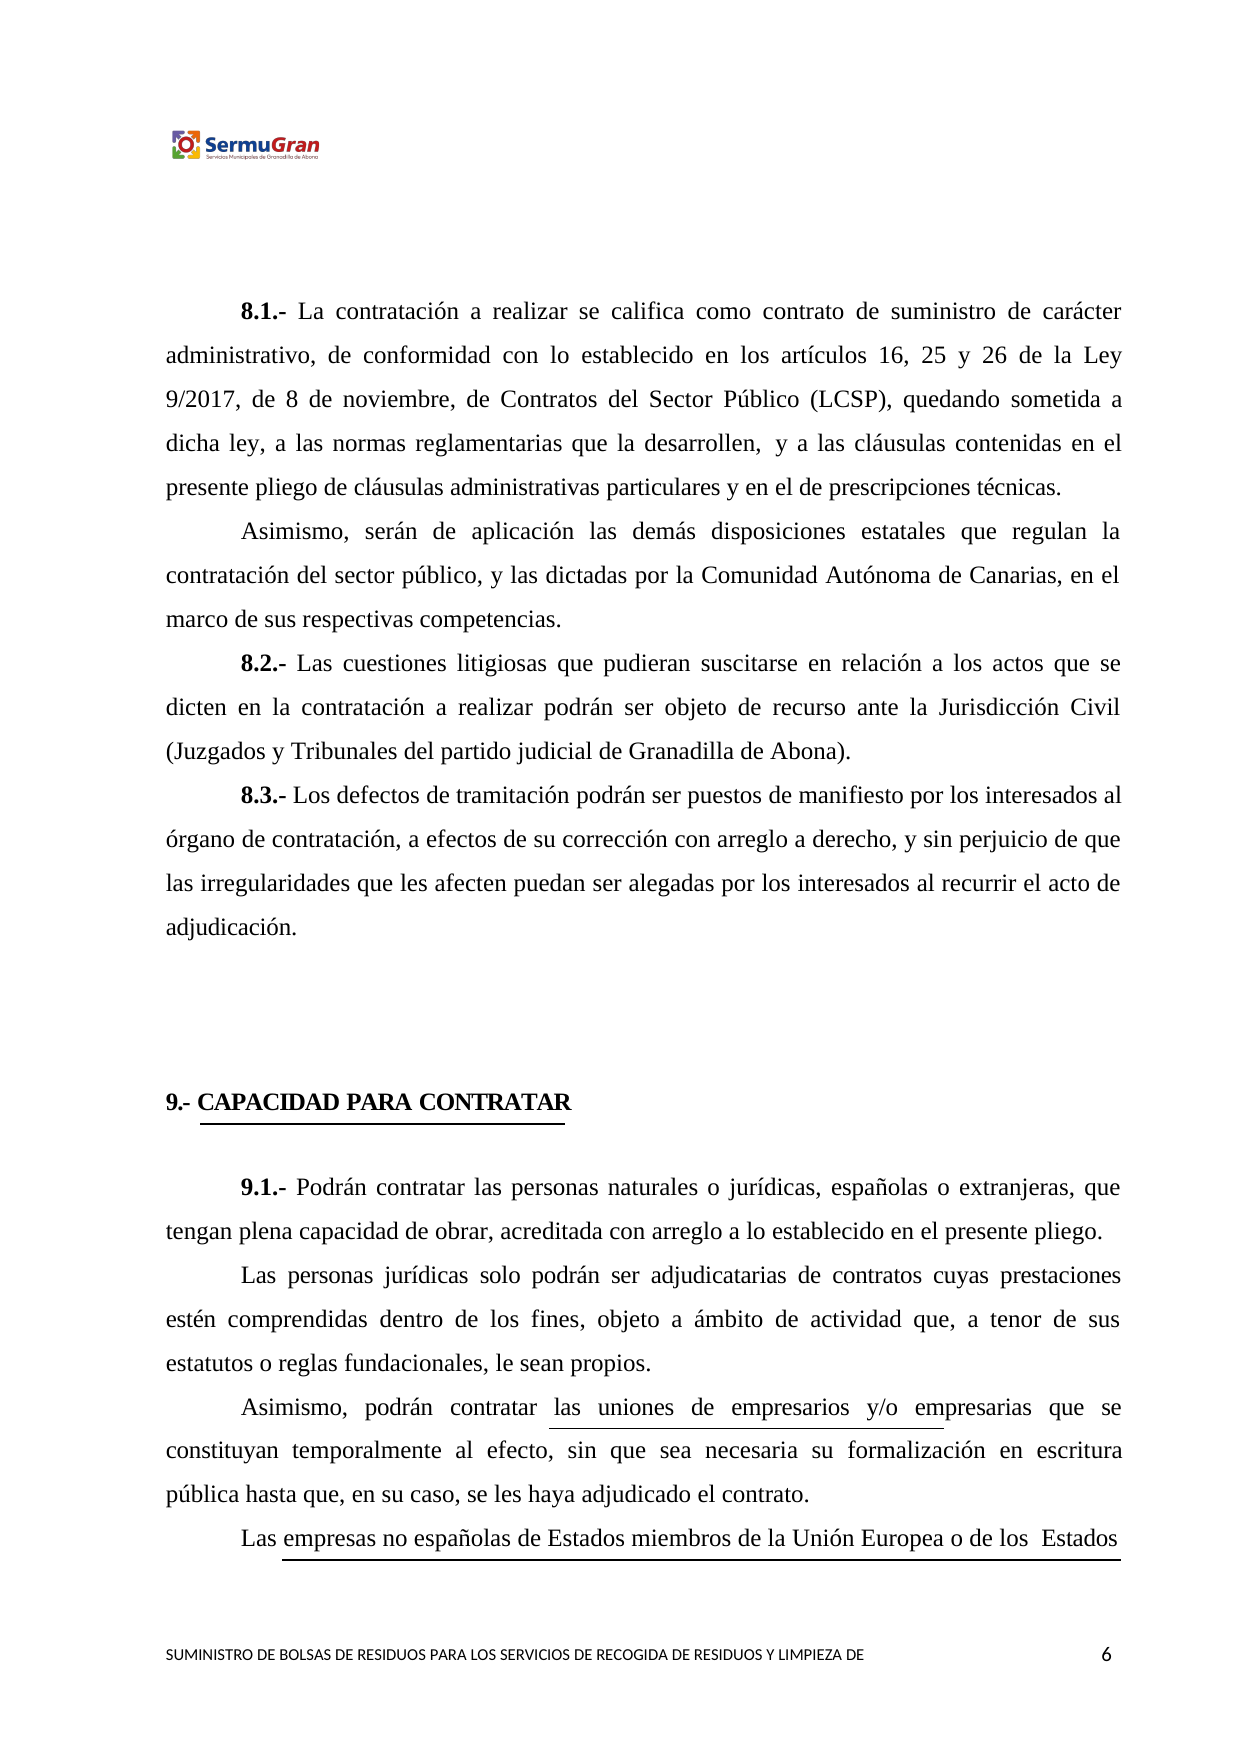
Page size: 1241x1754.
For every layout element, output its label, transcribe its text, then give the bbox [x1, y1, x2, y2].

text Las personas jurídicas solo podrán ser adjudicatarias de contratos cuyas prestaciones estén comprendidas dentro de los fines, objeto a ámbito de actividad que, a tenor de sus estatutos o reglas fundacionales, le sean propios. [166, 1260, 1121, 1376]
text Asimismo, podrán contratar las uniones de empresarios y/o empresarias que se constituyan temporalmente al efecto, sin que sea necesaria su formalización en escritura pública hasta que, en su caso, se les haya adjudicado el contrato. [166, 1392, 1122, 1508]
subtitle 9.- CAPACIDAD PARA CONTRATAR [166, 1087, 1137, 1116]
text Las empresas no españolas de Estados miembros de la Unión Europea o de los Estados [241, 1523, 1137, 1552]
text Asimismo, serán de aplicación las demás disposiciones estatales que regulan la contratación del sector público, y las dictadas por la Comunidad Autónoma de Canarias, en el marco de sus respectivas competencias. [166, 516, 1121, 633]
text 8.1.- La contratación a realizar se califica como contrato de suministro de carácter administrativo, de conformidad con lo establecido en los artículos 16, 25 y 26 de la Ley 9/2017, de 8 de noviembre, de Contratos del Sector Público (LCSP), quedando sometida a dicha ley, a las normas reglamentarias que la desarrollen, y a las cláusulas contenidas en el presente pliego de cláusulas administrativas particulares y en el de prescripciones técnicas. [166, 296, 1122, 501]
text 8.3.- Los defectos de tramitación podrán ser puestos de manifiesto por los interesados al órgano de contratación, a efectos de su corrección con arreglo a derecho, y sin perjuicio de que las irregularidades que les afecten puedan ser alegadas por los interesados al recurrir el acto de adjudicación. [166, 780, 1122, 940]
text 8.2.- Las cuestiones litigiosas que pudieran suscitarse en relación a los actos que se dicten en la contratación a realizar podrán ser objeto de recurso ante la Jurisdicción Civil (Juzgados y Tribunales del partido judicial de Granadilla de Abona). [166, 648, 1122, 764]
picture [165, 128, 325, 162]
text 9.1.- Podrán contratar las personas naturales o jurídicas, españolas o extranjeras, que tengan plena capacidad de obrar, acreditada con arreglo a lo establecido en el presente pliego. [166, 1172, 1122, 1244]
